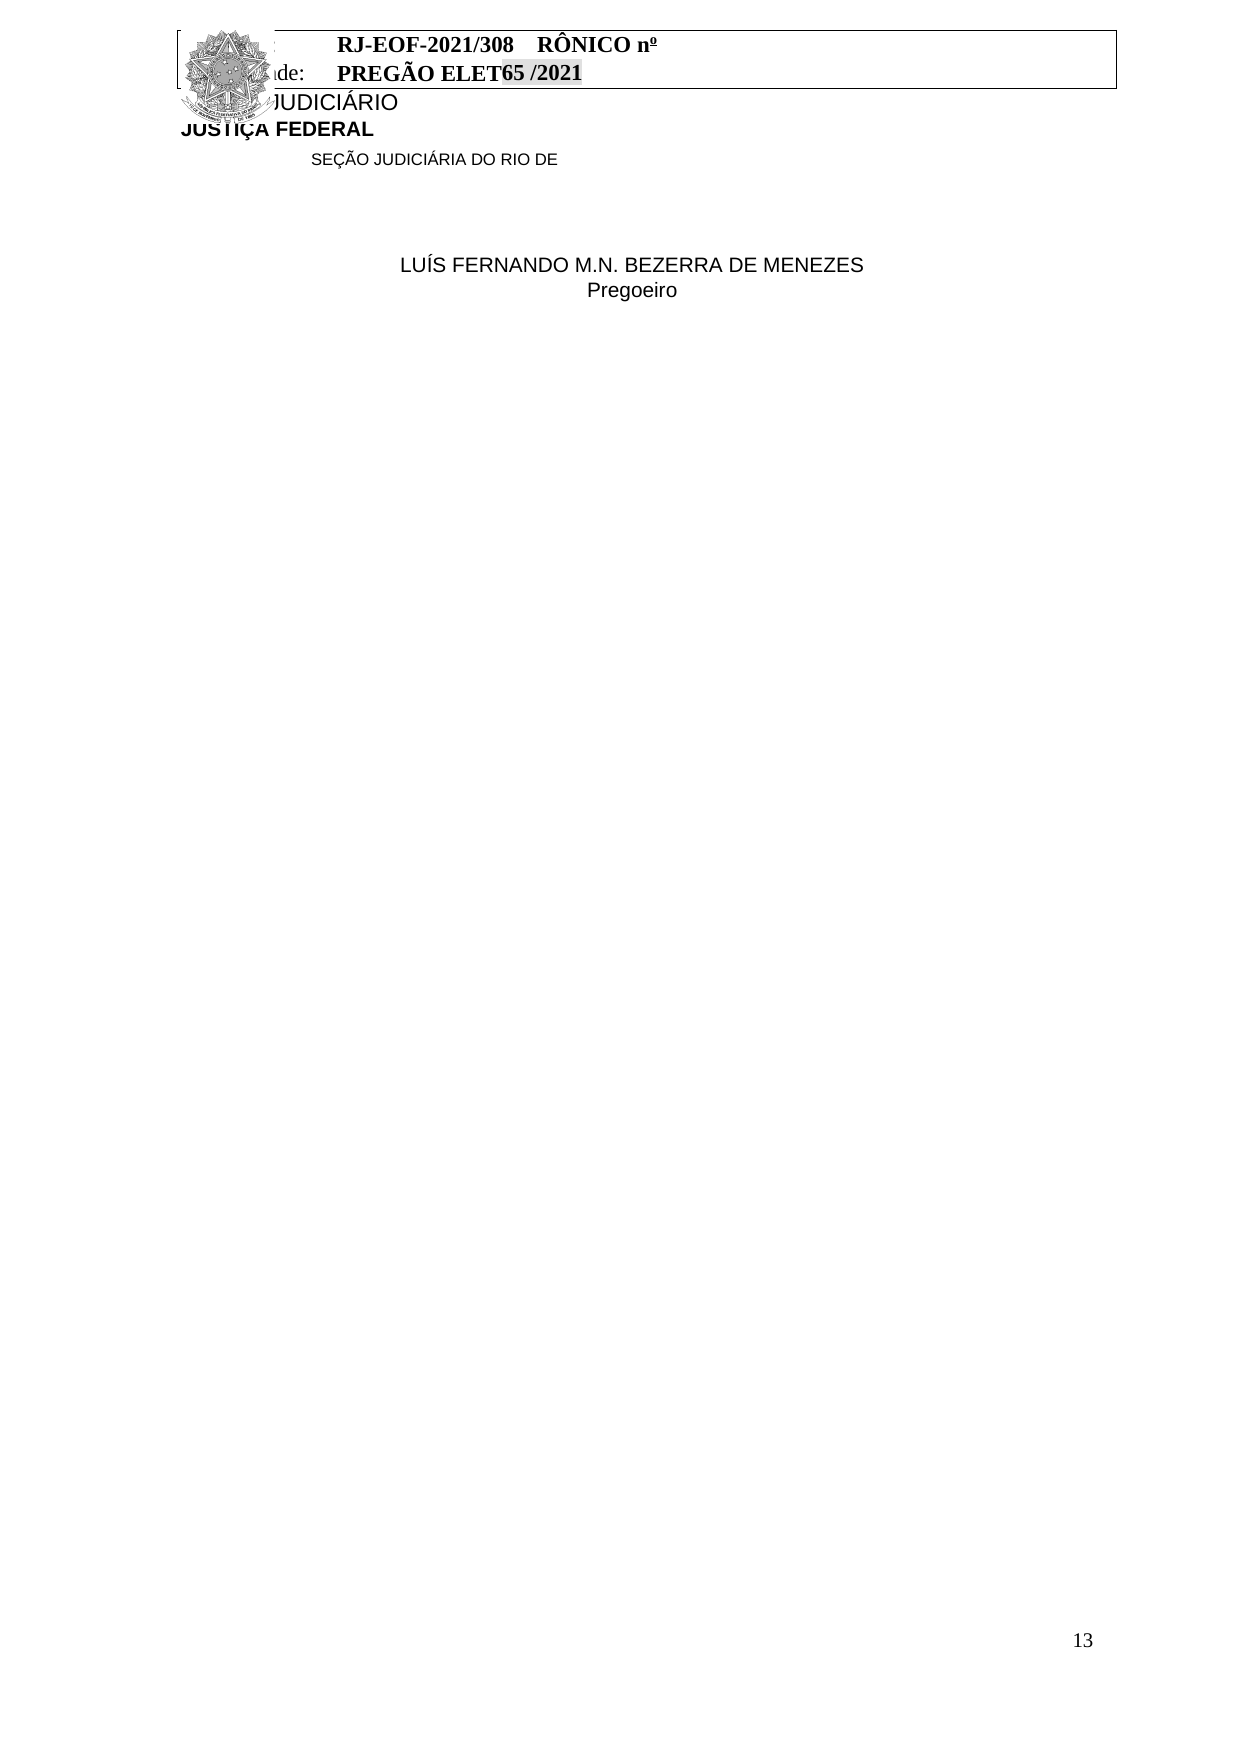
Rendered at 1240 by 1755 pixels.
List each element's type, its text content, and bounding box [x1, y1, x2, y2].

text LUÍS FERNANDO M.N. BEZERRA DE MENEZES [177, 253, 1093, 277]
text Pregoeiro [177, 278, 1092, 302]
